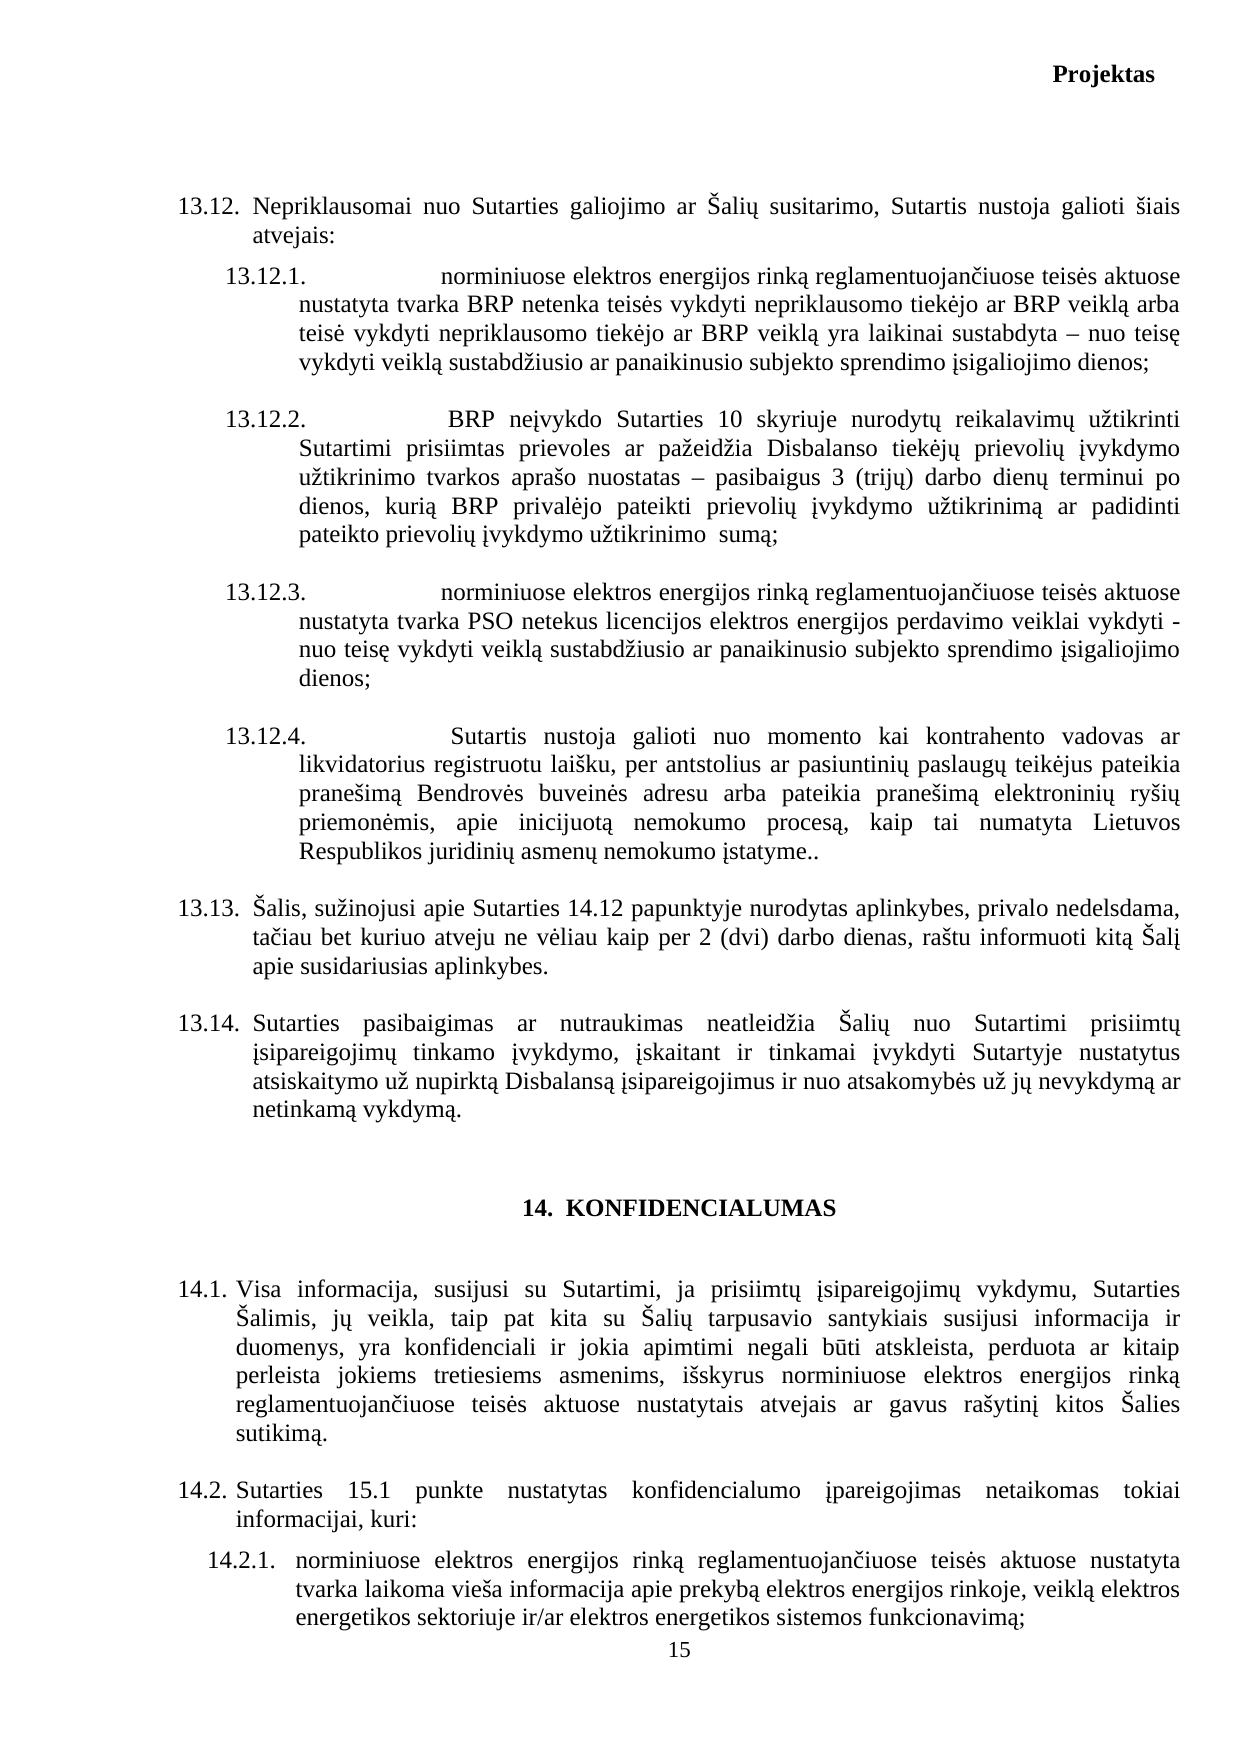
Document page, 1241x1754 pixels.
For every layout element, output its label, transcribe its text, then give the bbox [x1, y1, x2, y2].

text 13.12.3. norminiuose elektros energijos rinką reglamentuojančiuose teisės aktuose nustatyta tvarka PSO netekus licencijos elektros energijos perdavimo veiklai vykdyti - nuo teisę vykdyti veiklą sustabdžiusio ar panaikinusio subjekto sprendimo įsigaliojimo dienos; [225, 577, 1181, 692]
text 14. KONFIDENCIALUMAS [177, 1193, 1181, 1221]
text 13.13. Šalis, sužinojusi apie Sutarties 14.12 papunktyje nurodytas aplinkybes, privalo nedelsdama, tačiau bet kuriuo atveju ne vėliau kaip per 2 (dvi) darbo dienas, raštu informuoti kitą Šalį apie susidariusias aplinkybes. [177, 893, 1181, 979]
text 13.12.1. norminiuose elektros energijos rinką reglamentuojančiuose teisės aktuose nustatyta tvarka BRP netenka teisės vykdyti nepriklausomo tiekėjo ar BRP veiklą arba teisė vykdyti nepriklausomo tiekėjo ar BRP veiklą yra laikinai sustabdyta – nuo teisę vykdyti veiklą sustabdžiusio ar panaikinusio subjekto sprendimo įsigaliojimo dienos; [225, 261, 1181, 376]
text 13.14. Sutarties pasibaigimas ar nutraukimas neatleidžia Šalių nuo Sutartimi prisiimtų įsipareigojimų tinkamo įvykdymo, įskaitant ir tinkamai įvykdyti Sutartyje nustatytus atsiskaitymo už nupirktą Disbalansą įsipareigojimus ir nuo atsakomybės už jų nevykdymą ar netinkamą vykdymą. [177, 1008, 1181, 1123]
text 14.2.1. norminiuose elektros energijos rinką reglamentuojančiuose teisės aktuose nustatyta tvarka laikoma vieša informacija apie prekybą elektros energijos rinkoje, veiklą elektros energetikos sektoriuje ir/ar elektros energetikos sistemos funkcionavimą; [207, 1545, 1181, 1631]
text 13.12.4. Sutartis nustoja galioti nuo momento kai kontrahento vadovas ar likvidatorius registruotu laišku, per antstolius ar pasiuntinių paslaugų teikėjus pateikia pranešimą Bendrovės buveinės adresu arba pateikia pranešimą elektroninių ryšių priemonėmis, apie inicijuotą nemokumo procesą, kaip tai numatyta Lietuvos Respublikos juridinių asmenų nemokumo įstatyme.. [225, 721, 1181, 864]
text 13.12. Nepriklausomai nuo Sutarties galiojimo ar Šalių susitarimo, Sutartis nustoja galioti šiais atvejais: [177, 191, 1181, 249]
text 14.1. Visa informacija, susijusi su Sutartimi, ja prisiimtų įsipareigojimų vykdymu, Sutarties Šalimis, jų veikla, taip pat kita su Šalių tarpusavio santykiais susijusi informacija ir duomenys, yra konfidenciali ir jokia apimtimi negali būti atskleista, perduota ar kitaip perleista jokiems tretiesiems asmenims, išskyrus norminiuose elektros energijos rinką reglamentuojančiuose teisės aktuose nustatytais atvejais ar gavus rašytinį kitos Šalies sutikimą. [177, 1274, 1181, 1447]
text 14.2. Sutarties 15.1 punkte nustatytas konfidencialumo įpareigojimas netaikomas tokiai informacijai, kuri: [177, 1475, 1181, 1533]
text 13.12.2. BRP neįvykdo Sutarties 10 skyriuje nurodytų reikalavimų užtikrinti Sutartimi prisiimtas prievoles ar pažeidžia Disbalanso tiekėjų prievolių įvykdymo užtikrinimo tvarkos aprašo nuostatas – pasibaigus 3 (trijų) darbo dienų terminui po dienos, kurią BRP privalėjo pateikti prievolių įvykdymo užtikrinimą ar padidinti pateikto prievolių įvykdymo užtikrinimo sumą; [225, 404, 1181, 548]
